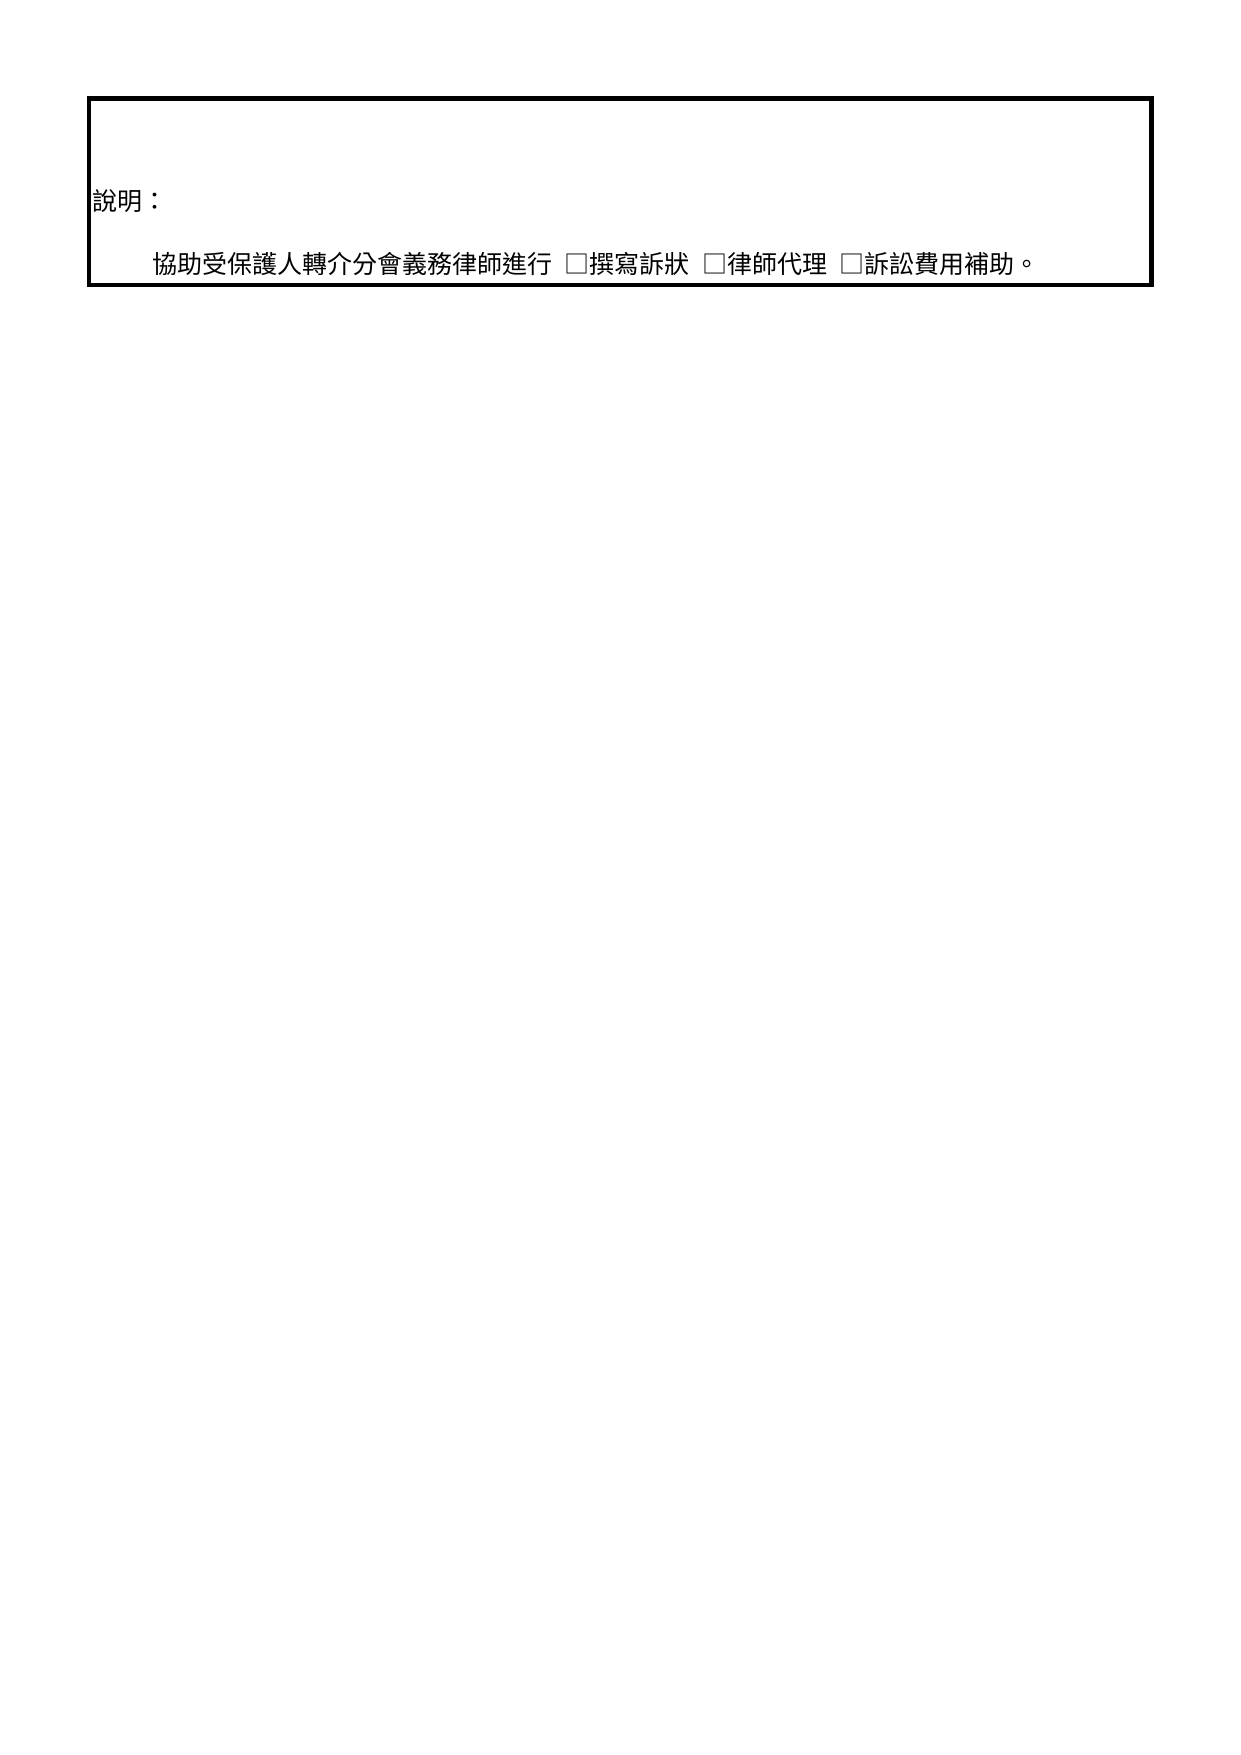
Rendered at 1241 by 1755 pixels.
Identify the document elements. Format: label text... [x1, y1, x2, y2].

table_cell 說明： 協助受保護人轉介分會義務律師進行 □撰寫訴狀 □律師代理 □訴訟費用補助。 [91, 101, 1149, 282]
